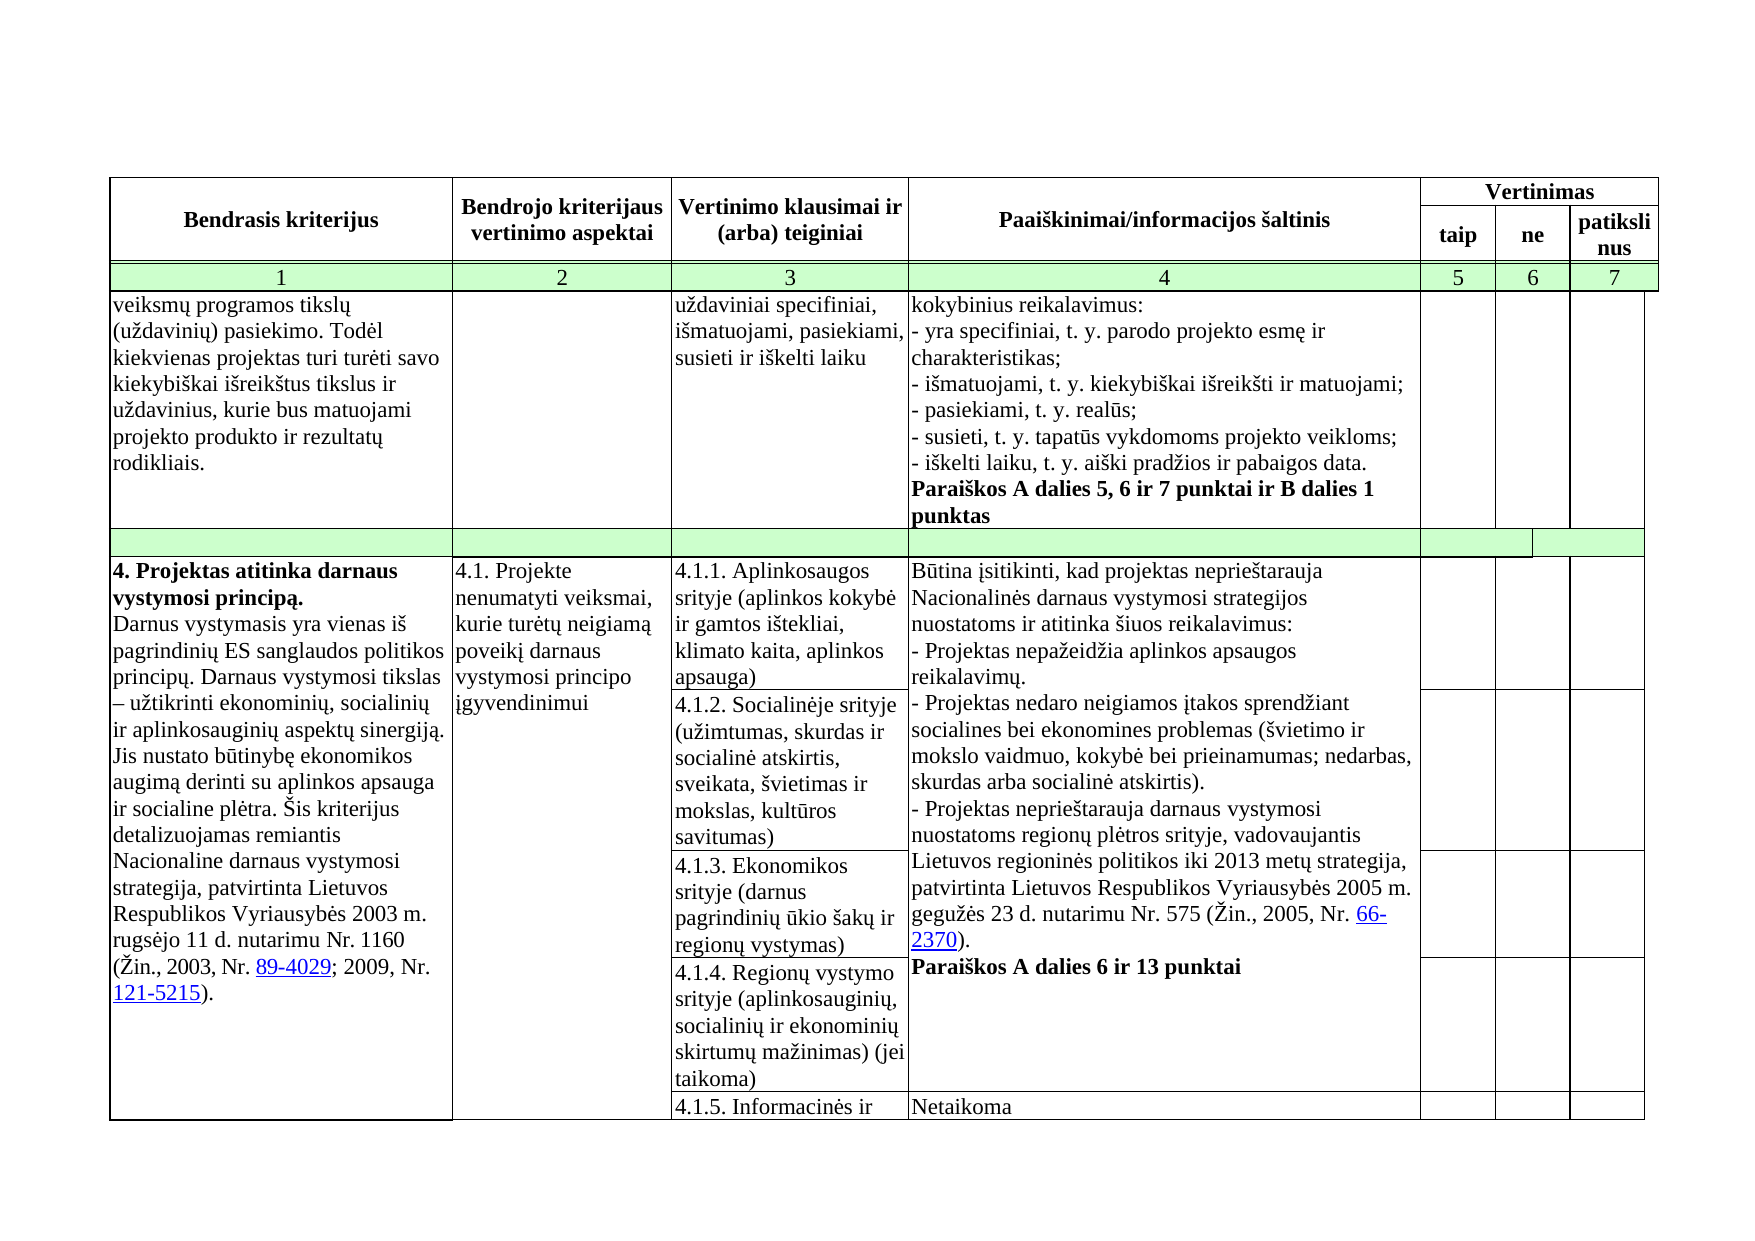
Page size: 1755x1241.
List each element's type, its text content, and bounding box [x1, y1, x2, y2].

table_cell [1421, 529, 1532, 556]
table_cell [1496, 690, 1569, 849]
table_cell [1496, 851, 1569, 957]
table_cell ne [1496, 206, 1569, 260]
table_cell 1 [111, 264, 452, 290]
table_cell [453, 529, 671, 556]
table_cell [1496, 292, 1569, 528]
table_cell 4.1.2. Socialinėje srityje (užimtumas, skurdas ir socialinė atskirtis, sveikata, švietimas ir mokslas, kultūros savitumas) [672, 690, 908, 849]
table_cell [1645, 528, 1658, 556]
table_cell 2 [453, 264, 671, 290]
table_cell kokybinius reikalavimus: - yra specifiniai, t. y. parodo projekto esmę ir charakteristikas; - išmatuojami, t. y. kiekybiškai išreikšti ir matuojami; - pasiekiami, t. y. realūs; - susieti, t. y. tapatūs vykdomoms projekto veikloms; - iškelti laiku, t. y. aiški pradžios ir pabaigos data. Paraiškos A dalies 5, 6 ir 7 punktai ir B dalies 1 punktas [909, 292, 1420, 528]
table_cell [909, 529, 1420, 556]
table_cell [1645, 689, 1658, 849]
table_cell [1645, 292, 1658, 528]
table_cell 4.1.1. Aplinkosaugos srityje (aplinkos kokybė ir gamtos ištekliai, klimato kaita, aplinkos apsauga) [672, 558, 908, 689]
table_cell [1421, 958, 1495, 1091]
table_cell 5 [1421, 264, 1495, 290]
table_cell [1645, 1091, 1658, 1119]
table_cell [1645, 957, 1658, 1091]
table_header Bendrojo kriterijaus vertinimo aspektai [453, 178, 671, 260]
table_header Bendrasis kriterijus [111, 178, 452, 260]
table_cell patikslinus [1571, 206, 1658, 260]
table_cell 6 [1496, 264, 1569, 290]
table_cell veiksmų programos tikslų (uždavinių) pasiekimo. Todėl kiekvienas projektas turi turėti savo kiekybiškai išreikštus tikslus ir uždavinius, kurie bus matuojami projekto produkto ir rezultatų rodikliais. [111, 292, 452, 528]
table_cell [1421, 1092, 1495, 1119]
table_cell [1571, 1092, 1644, 1119]
table_cell [111, 529, 452, 556]
table_cell [1571, 690, 1644, 849]
table_cell [1496, 557, 1569, 689]
table_header Vertinimas [1421, 178, 1658, 204]
table_cell Būtina įsitikinti, kad projektas neprieštarauja Nacionalinės darnaus vystymosi strategijos nuostatoms ir atitinka šiuos reikalavimus: - Projektas nepažeidžia aplinkos apsaugos reikalavimų. - Projektas nedaro neigiamos įtakos sprendžiant socialines bei ekonomines problemas (švietimo ir mokslo vaidmuo, kokybė bei prieinamumas; nedarbas, skurdas arba socialinė atskirtis). - Projektas neprieštarauja darnaus vystymosi nuostatoms regionų plėtros srityje, vadovaujantis Lietuvos regioninės politikos iki 2013 metų strategija, patvirtinta Lietuvos Respublikos Vyriausybės 2005 m. gegužės 23 d. nutarimu Nr. 575 (Žin., 2005, Nr. 66-2370). Paraiškos A dalies 6 ir 13 punktai [909, 558, 1420, 1091]
table_cell [672, 529, 908, 556]
table_cell [1645, 556, 1658, 689]
table_header Paaiškinimai/informacijos šaltinis [909, 178, 1420, 260]
table_cell [1571, 851, 1644, 957]
table_cell 7 [1571, 264, 1658, 290]
table_cell [1645, 850, 1658, 957]
table_cell [1571, 557, 1644, 689]
table_cell [453, 292, 671, 528]
table_cell uždaviniai specifiniai, išmatuojami, pasiekiami, susieti ir iškelti laiku [672, 292, 908, 528]
table_cell [1571, 292, 1644, 528]
table_cell Netaikoma [909, 1092, 1420, 1119]
table_cell [1533, 529, 1644, 556]
table_cell [1496, 1092, 1569, 1119]
table_cell taip [1421, 206, 1495, 260]
table_cell 4 [909, 264, 1420, 290]
table_cell 3 [672, 264, 908, 290]
table_cell 4.1.5. Informacinės ir [672, 1092, 908, 1119]
table_cell 4. Projektas atitinka darnaus vystymosi principą. Darnus vystymasis yra vienas iš pagrindinių ES sanglaudos politikos principų. Darnaus vystymosi tikslas – užtikrinti ekonominių, socialinių ir aplinkosauginių aspektų sinergiją. Jis nustato būtinybę ekonomikos augimą derinti su aplinkos apsauga ir socialine plėtra. Šis kriterijus detalizuojamas remiantis Nacionaline darnaus vystymosi strategija, patvirtinta Lietuvos Respublikos Vyriausybės 2003 m. rugsėjo 11 d. nutarimu Nr. 1160 (Žin., 2003, Nr. 89-4029; 2009, Nr. 121-5215). [111, 557, 452, 1119]
table_cell 4.1.4. Regionų vystymo srityje (aplinkosauginių, socialinių ir ekonominių skirtumų mažinimas) (jei taikoma) [672, 958, 908, 1091]
table_cell [1571, 958, 1644, 1091]
table_cell [1421, 690, 1495, 849]
table_cell [1421, 851, 1495, 957]
table_cell [1496, 958, 1569, 1091]
table_cell 4.1. Projekte nenumatyti veiksmai, kurie turėtų neigiamą poveikį darnaus vystymosi principo įgyvendinimui [453, 558, 671, 1119]
table_header Vertinimo klausimai ir (arba) teiginiai [672, 178, 908, 260]
table_cell 4.1.3. Ekonomikos srityje (darnus pagrindinių ūkio šakų ir regionų vystymas) [672, 851, 908, 957]
table_cell [1421, 558, 1495, 689]
table_cell [1421, 292, 1495, 528]
